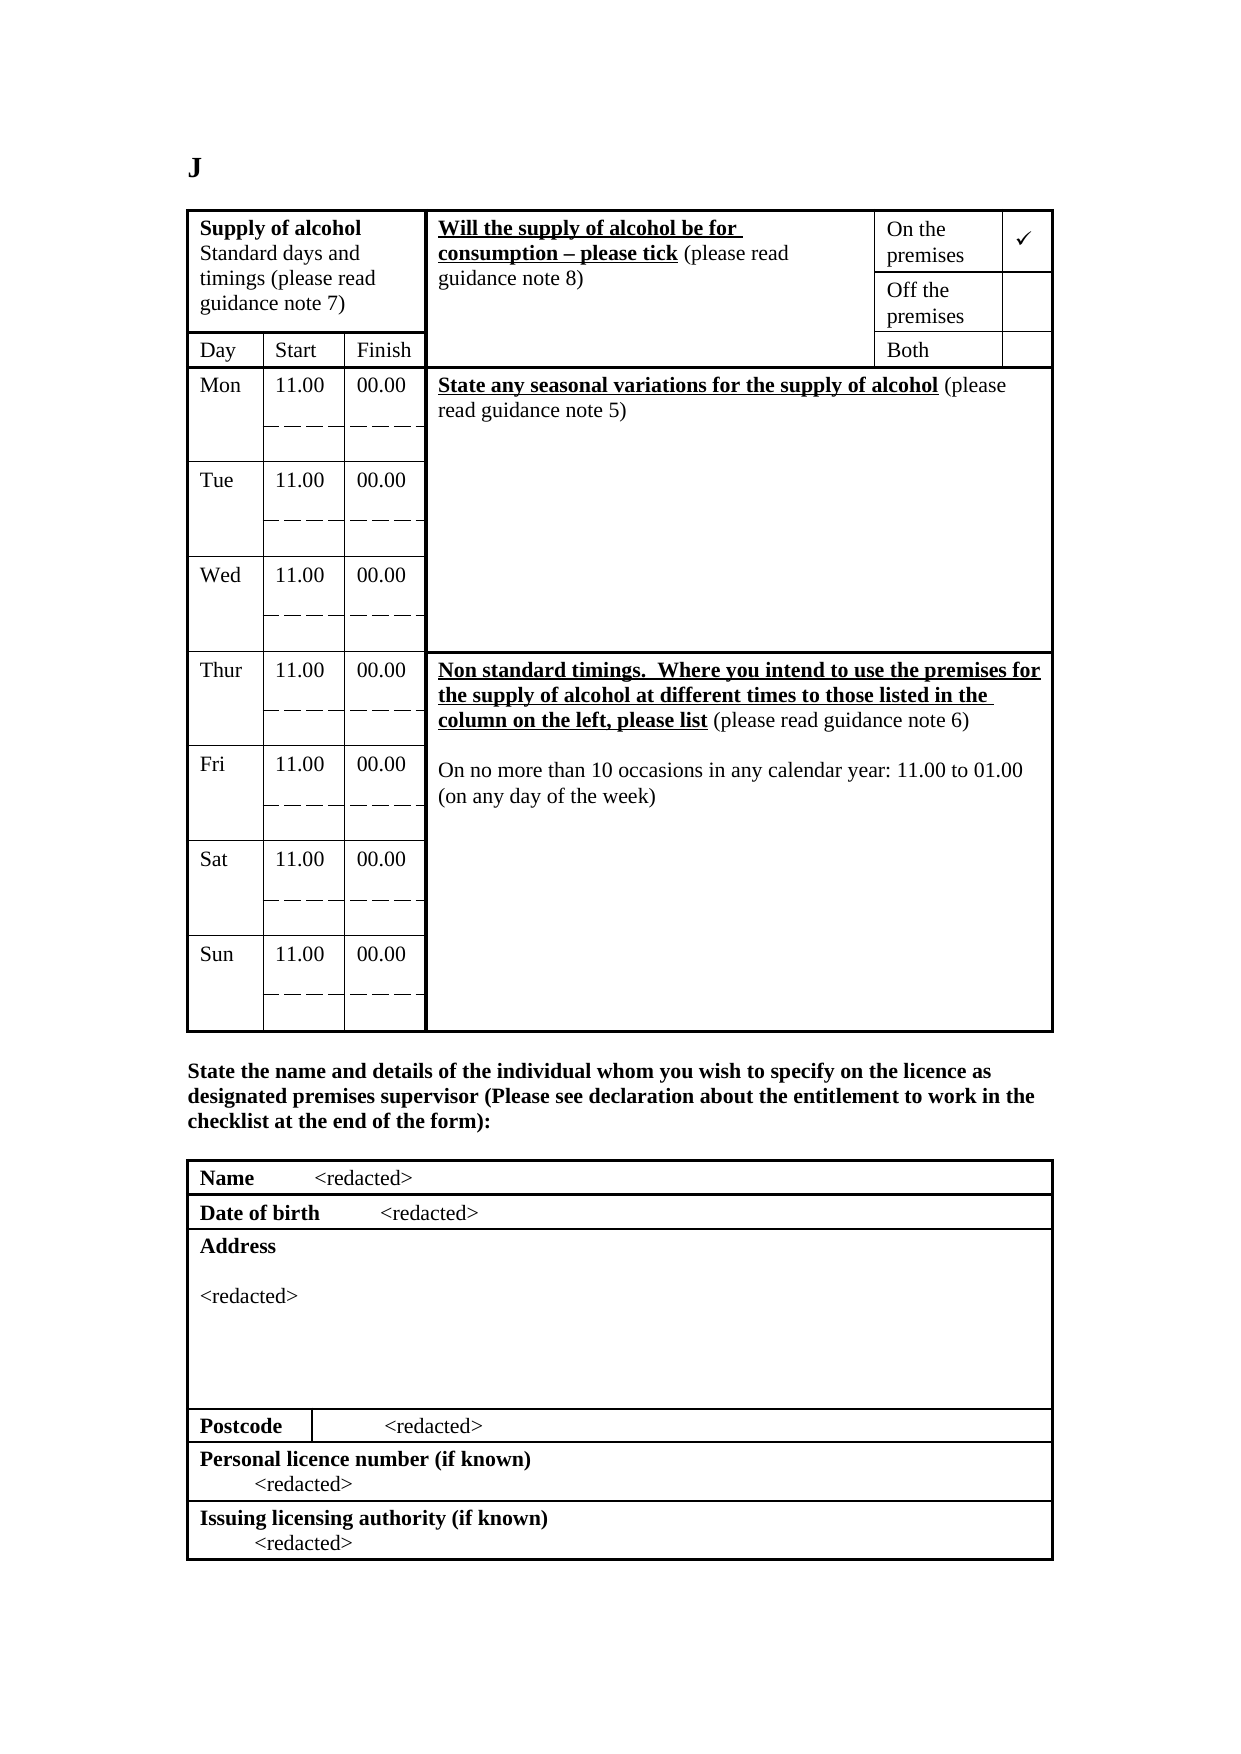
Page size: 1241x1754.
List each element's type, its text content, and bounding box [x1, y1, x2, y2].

table_cell Fri [189, 746, 263, 840]
table_cell [264, 805, 344, 840]
table_header Supply of alcohol Standard days and timings (please read guidance note 7) [189, 212, 424, 331]
table_cell 11.00 [264, 652, 344, 710]
table_cell Start [264, 334, 344, 366]
table_cell [264, 900, 344, 935]
table_cell Tue [189, 462, 263, 556]
table_cell 00.00 [345, 746, 424, 805]
table_cell 11.00 [264, 369, 344, 426]
table_cell [345, 520, 424, 556]
table_cell [264, 426, 344, 461]
table_cell Day [189, 334, 263, 366]
table_cell Mon [189, 369, 263, 461]
table_cell [345, 994, 424, 1030]
table_cell Address <redacted> [189, 1230, 1051, 1408]
table_cell Date of birth <redacted> [189, 1196, 1051, 1228]
table_cell Sun [189, 936, 263, 1030]
table_cell 11.00 [264, 746, 344, 805]
table_cell [264, 615, 344, 651]
table_cell Non standard timings. Where you intend to use the premises for the supply of alcohol at different times to those listed in the column on the left, please list (please read guidance note 6) On no more than 10 occasions in any calendar year: 11.00 to 01.00 (on any day of the week) [428, 654, 1051, 1030]
table_header Name <redacted> [189, 1162, 1051, 1193]
text J [187, 150, 1053, 183]
table_cell 11.00 [264, 557, 344, 615]
table_cell 00.00 [345, 652, 424, 710]
table_cell State any seasonal variations for the supply of alcohol (please read guidance note 5) [428, 369, 1051, 651]
text State the name and details of the individual whom you wish to specify on the licence as designated premises supervisor (Please see declaration about the entitlement to work in the checklist at the end of the form): [187, 1058, 1053, 1134]
table_cell Personal licence number (if known) <redacted> [189, 1443, 1051, 1499]
table_cell [345, 710, 424, 745]
table_cell Postcode [189, 1410, 311, 1441]
table_header Will the supply of alcohol be for consumption – please tick (please read guidance note 8) [428, 212, 874, 366]
table_cell Sat [189, 841, 263, 935]
table_cell [1003, 332, 1051, 366]
table_cell 00.00 [345, 936, 424, 994]
table_cell [1003, 273, 1051, 331]
table_cell [264, 520, 344, 556]
table_cell Thur [189, 652, 263, 745]
table_cell [345, 615, 424, 651]
table_cell 11.00 [264, 841, 344, 899]
table_cell [264, 994, 344, 1030]
table_cell 11.00 [264, 462, 344, 520]
table_cell Wed [189, 557, 263, 651]
table_cell [345, 900, 424, 935]
table_cell 00.00 [345, 841, 424, 899]
table_cell [345, 426, 424, 461]
table_cell Issuing licensing authority (if known) <redacted> [189, 1502, 1051, 1558]
table_cell <redacted> [313, 1410, 1051, 1441]
table_cell Both [875, 332, 1002, 366]
table_cell 00.00 [345, 557, 424, 615]
table_header On the premises [875, 212, 1002, 271]
table_cell 11.00 [264, 936, 344, 994]
table_cell Finish [345, 334, 424, 366]
table_cell [264, 710, 344, 745]
table_header  [1003, 212, 1051, 271]
table_cell 00.00 [345, 369, 424, 426]
table_cell 00.00 [345, 462, 424, 520]
table_cell [345, 805, 424, 840]
table_cell Off the premises [875, 273, 1002, 331]
